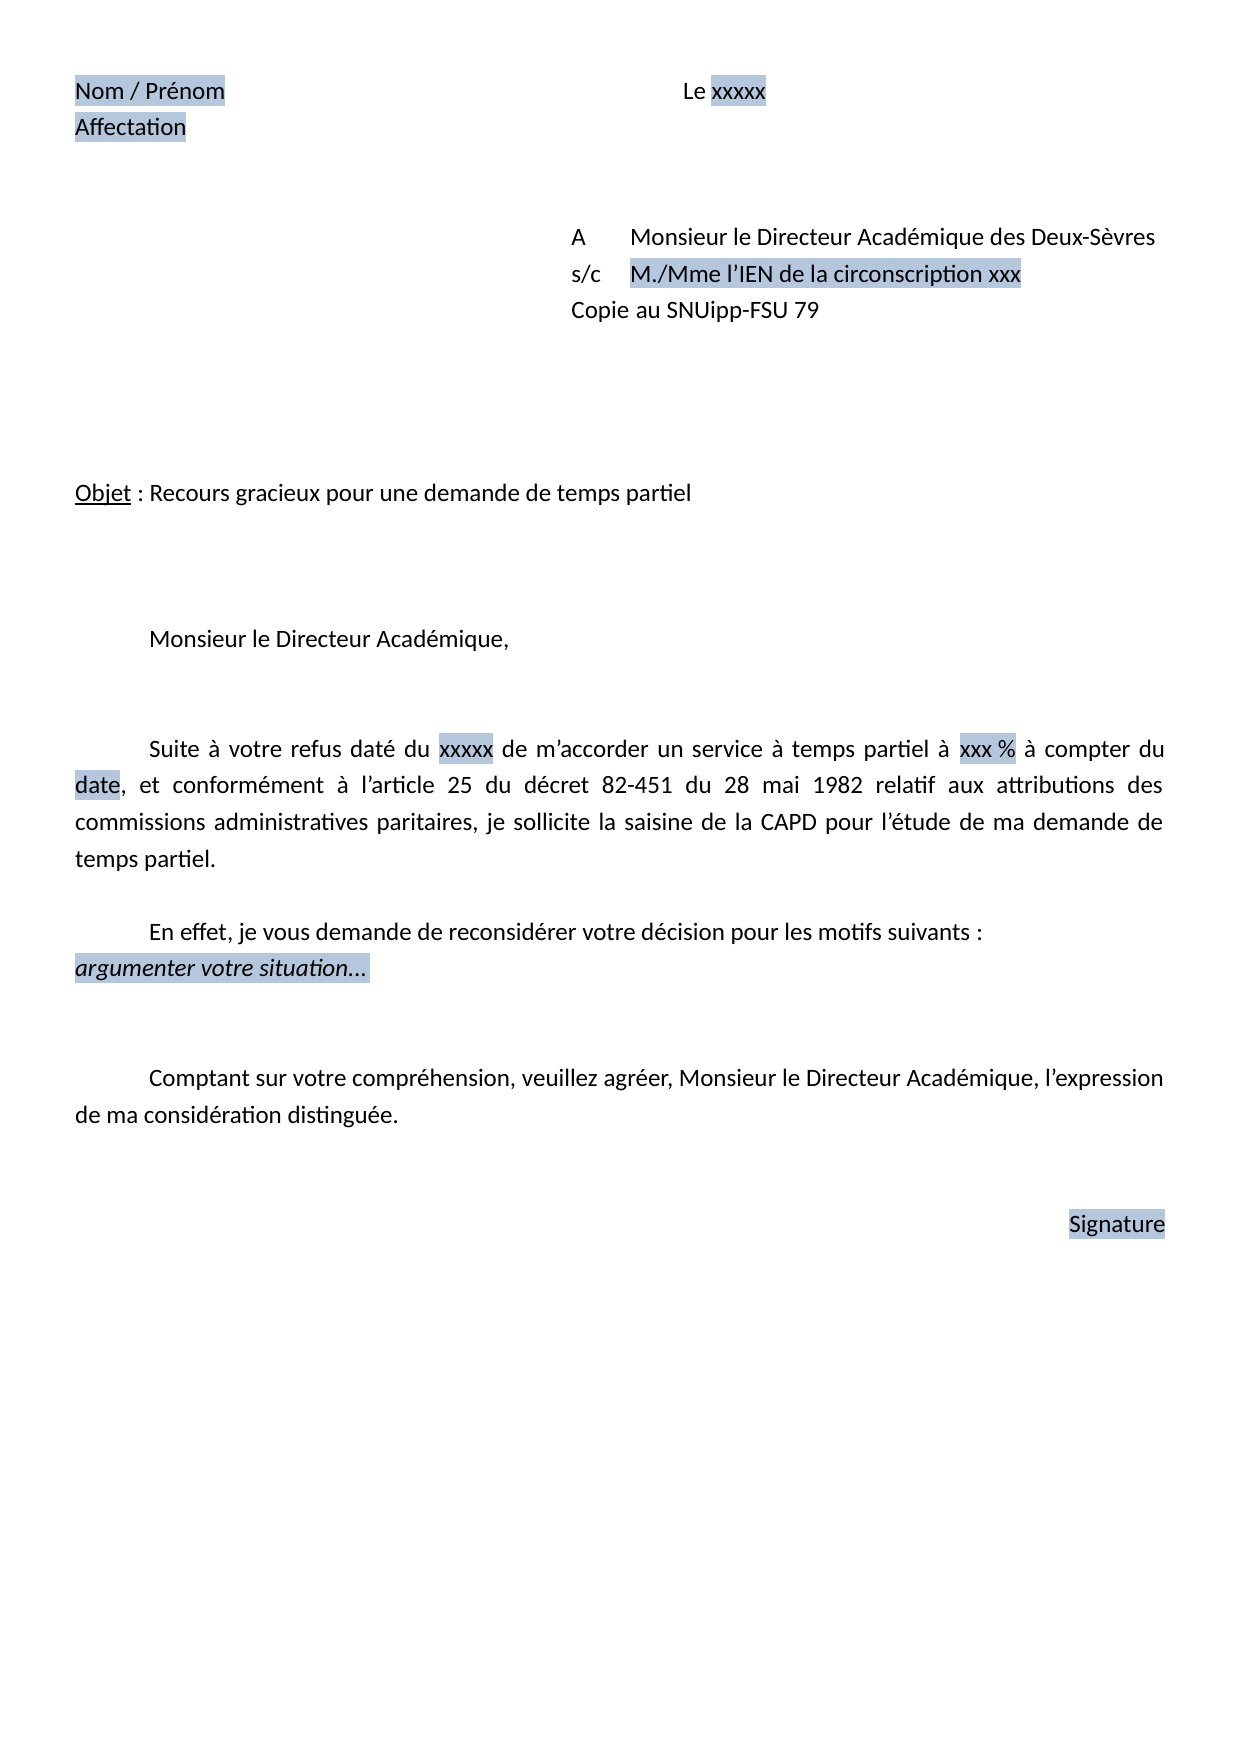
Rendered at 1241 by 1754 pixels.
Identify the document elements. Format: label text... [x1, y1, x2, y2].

text Objet : Recours gracieux pour une demande de temps partiel [75, 477, 1165, 508]
text Copie au SNUipp-FSU 79 [75, 294, 1165, 325]
text Suite à votre refus daté du xxxxx de m’accorder un service à temps partiel à xxx % à compter du date, et conformément à l’article 25 du décret 82-451 du 28 mai 1982 relatif aux attributions des commissions administratives paritaires, je sollicite la saisine de la CAPD pour l’étude de ma demande de temps partiel. [75, 733, 1165, 873]
text s/c M./Mme l’IEN de la circonscription xxx [75, 258, 1165, 288]
text Comptant sur votre compréhension, veuillez agréer, Monsieur le Directeur Académique, l’expression de ma considération distinguée. [75, 1062, 1165, 1129]
text Monsieur le Directeur Académique, [75, 623, 1165, 654]
text argumenter votre situation... [75, 952, 1165, 983]
text Signature [75, 1208, 1165, 1239]
text En effet, je vous demande de reconsidérer votre décision pour les motifs suivants : [75, 916, 1165, 946]
text Nom / Prénom Le xxxxx [75, 75, 1165, 106]
text Affectation [75, 112, 1165, 142]
text A Monsieur le Directeur Académique des Deux-Sèvres [75, 221, 1165, 252]
